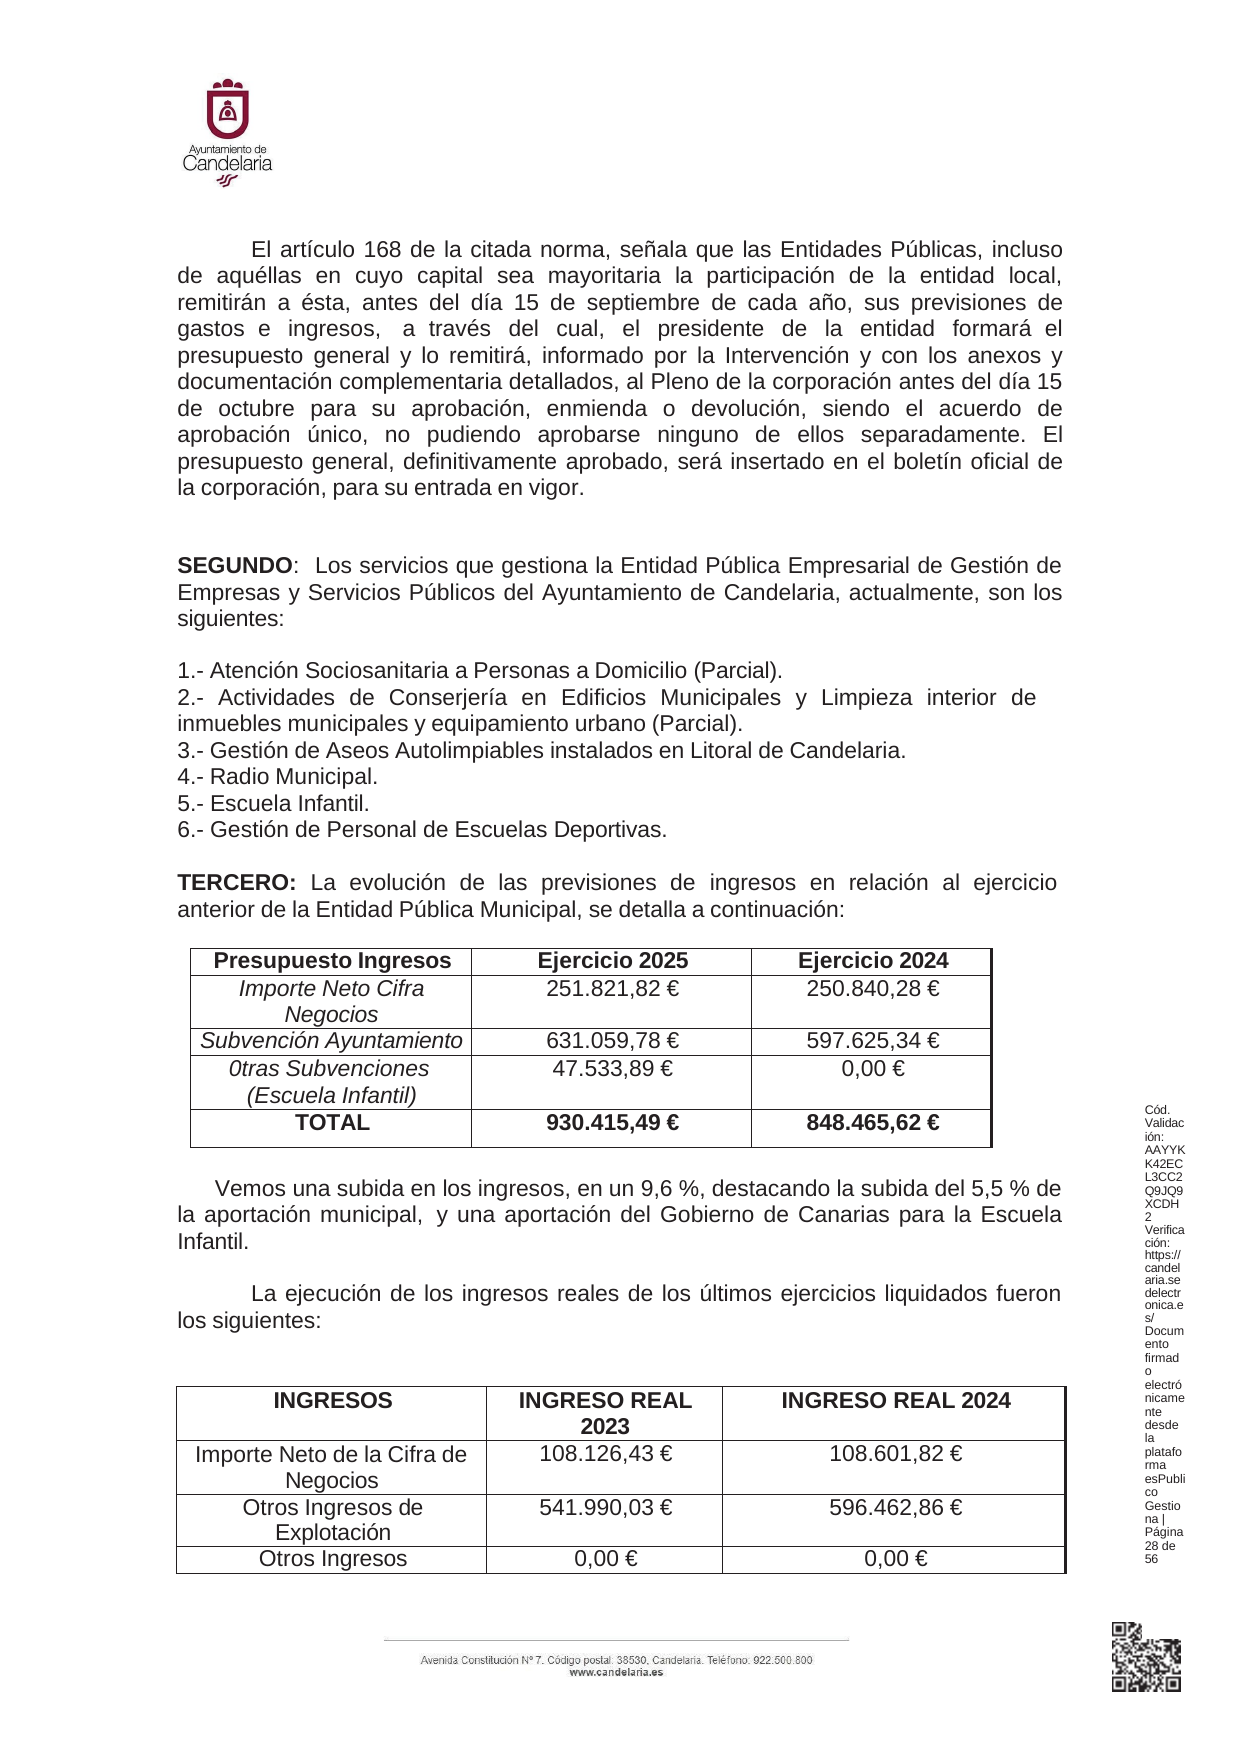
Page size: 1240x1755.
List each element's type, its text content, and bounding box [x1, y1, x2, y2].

table_cell 47.533,89 € [472, 1056, 751, 1108]
table_cell 108.126,43 € [487, 1441, 722, 1494]
table_cell 848.465,62 € [752, 1110, 990, 1147]
text 6.- Gestión de Personal de Escuelas Deportivas. [177, 816, 1225, 843]
table_cell 631.059,78 € [472, 1029, 751, 1054]
table_cell 930.415,49 € [472, 1110, 751, 1147]
table_cell 0,00 € [752, 1056, 990, 1108]
table_cell 541.990,03 € [487, 1495, 722, 1546]
table_cell 250.840,28 € [752, 976, 990, 1028]
table_header INGRESOS [177, 1387, 486, 1440]
table_cell 597.625,34 € [752, 1029, 990, 1054]
table_header Ejercicio 2025 [472, 949, 751, 975]
text Verificación: https://candelaria.sedelectronica.es/ [1144, 1224, 1186, 1324]
table_cell 251.821,82 € [472, 976, 751, 1028]
text Documento firmado electrónicamente desde la plataforma esPublico Gestiona | Página 28 de 56 [1144, 1324, 1186, 1566]
table_cell Importe Neto de la Cifra de Negocios [177, 1441, 486, 1494]
table_cell 0,00 € [487, 1547, 722, 1572]
text 3.- Gestión de Aseos Autolimpiables instalados en Litoral de Candelaria. 4.- Radio Municipal. [177, 737, 909, 790]
table_header INGRESO REAL 2023 [487, 1387, 722, 1440]
table_cell 596.462,86 € [723, 1495, 1064, 1546]
table_cell 108.601,82 € [723, 1441, 1064, 1494]
text 5.- Escuela Infantil. [177, 790, 1225, 816]
text Vemos una subida en los ingresos, en un 9,6 %, destacando la subida del 5,5 % de la aportación municipal, y una aportación del Gobierno de Canarias para la Escuela Infantil. [177, 1175, 1062, 1254]
text TERCERO: La evolución de las previsiones de ingresos en relación al ejercicio anterior de la Entidad Pública Municipal, se detalla a continuación: [177, 869, 1091, 922]
text SEGUNDO: Los servicios que gestiona la Entidad Pública Empresarial de Gestión de Empresas y Servicios Públicos del Ayuntamiento de Candelaria, actualmente, son los siguientes: [177, 552, 1062, 631]
table_header Presupuesto Ingresos [191, 949, 471, 975]
table_cell 0tras Subvenciones (Escuela Infantil) [191, 1056, 471, 1108]
table_cell Otros Ingresos de Explotación [177, 1495, 486, 1546]
table_header Ejercicio 2024 [752, 949, 990, 975]
table_cell Subvención Ayuntamiento [191, 1029, 471, 1054]
text La ejecución de los ingresos reales de los últimos ejercicios liquidados fueron los siguientes: [177, 1280, 1062, 1333]
table_cell TOTAL [191, 1110, 471, 1147]
text 1.- Atención Sociosanitaria a Personas a Domicilio (Parcial). [177, 658, 1225, 684]
table_cell Otros Ingresos [177, 1547, 486, 1572]
table_header INGRESO REAL 2024 [723, 1387, 1064, 1440]
table_cell 0,00 € [723, 1547, 1064, 1572]
text 2.- Actividades de Conserjería en Edificios Municipales y Limpieza interior de inmuebles municipales y equipamiento urbano (Parcial). [177, 684, 1058, 737]
text Cód. Validación: AAYYKK42ECL3CC2Q9JQ9XCDH2 [1144, 1104, 1186, 1224]
text El artículo 168 de la citada norma, señala que las Entidades Públicas, incluso de aquéllas en cuyo capital sea mayoritaria la participación de la entidad local, remitirán a ésta, antes del día 15 de septiembre de cada año, sus previsiones de gastos e ingresos, a través del cual, el presidente de la entidad formará el presupuesto general y lo remitirá, informado por la Intervención y con los anexos y documentación complementaria detallados, al Pleno de la corporación antes del día 15 de octubre para su aprobación, enmienda o devolución, siendo el acuerdo de aprobación único, no pudiendo aprobarse ninguno de ellos separadamente. El presupuesto general, definitivamente aprobado, será insertado en el boletín oficial de la corporación, para su entrada en vigor. [177, 236, 1063, 501]
table_cell Importe Neto Cifra Negocios [191, 976, 471, 1028]
text [1142, 1102, 1186, 1639]
